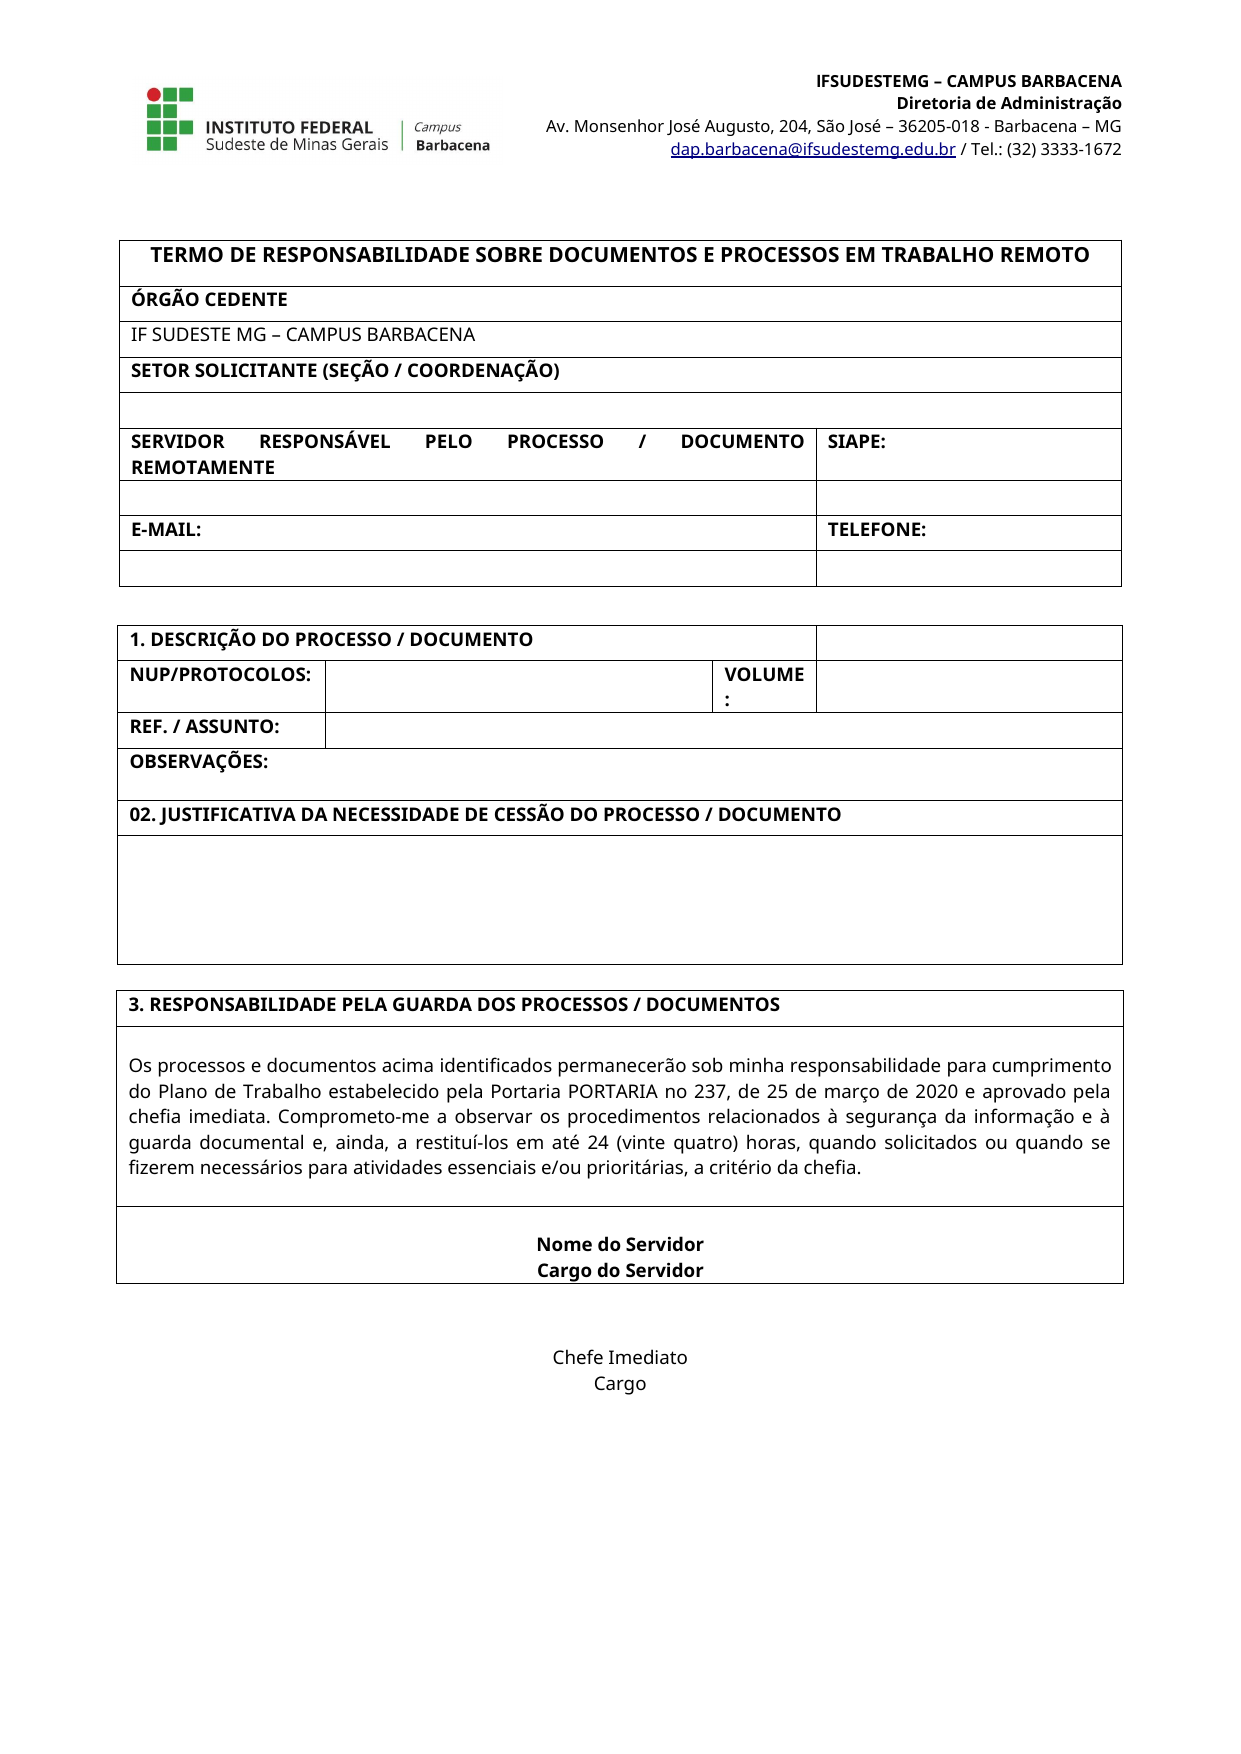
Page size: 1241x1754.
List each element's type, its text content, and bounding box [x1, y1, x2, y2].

table_header [817, 626, 1122, 660]
table_header TERMO DE RESPONSABILIDADE SOBRE DOCUMENTOS E PROCESSOS EM TRABALHO REMOTO [120, 241, 1121, 286]
table_cell Nome do Servidor Cargo do Servidor [117, 1207, 1123, 1283]
table_cell NUP/PROTOCOLOS: [118, 661, 325, 712]
table_header Chefe Imediato Cargo [454, 1334, 786, 1406]
table_cell [817, 661, 1122, 712]
table_header [119, 1334, 452, 1406]
table_cell SERVIDOR RESPONSÁVEL PELO PROCESSO / DOCUMENTO REMOTAMENTE [120, 429, 816, 479]
table_header [789, 1334, 1121, 1406]
table_cell [817, 481, 1121, 515]
table_header 1. DESCRIÇÃO DO PROCESSO / DOCUMENTO [118, 626, 816, 660]
table_header 3. RESPONSABILIDADE PELA GUARDA DOS PROCESSOS / DOCUMENTOS [117, 991, 1123, 1026]
table_cell [817, 551, 1121, 586]
table_cell [118, 836, 1122, 964]
table_cell SIAPE: [817, 429, 1121, 479]
table_cell VOLUME: [713, 661, 816, 712]
table_cell IF SUDESTE MG – CAMPUS BARBACENA [120, 322, 1121, 357]
table_cell [120, 393, 1121, 427]
table_cell SETOR SOLICITANTE (SEÇÃO / COORDENAÇÃO) [120, 358, 1121, 392]
table_cell [120, 551, 816, 586]
table_cell REF. / ASSUNTO: [118, 713, 325, 748]
table_cell ÓRGÃO CEDENTE [120, 287, 1121, 321]
table_cell [120, 481, 816, 515]
table_cell Os processos e documentos acima identificados permanecerão sob minha responsabilidade para cumprimento do Plano de Trabalho estabelecido pela Portaria PORTARIA no 237, de 25 de março de 2020 e aprovado pela chefia imediata. Comprometo-me a observar os procedimentos relacionados à segurança da informação e à guarda documental e, ainda, a restituí-los em até 24 (vinte quatro) horas, quando solicitados ou quando se fizerem necessários para atividades essenciais e/ou prioritárias, a critério da chefia. [117, 1027, 1123, 1206]
table_cell E-MAIL: [120, 516, 816, 550]
table_cell [326, 661, 712, 712]
picture [132, 76, 503, 165]
table_cell [326, 713, 1122, 748]
table_cell 02. JUSTIFICATIVA DA NECESSIDADE DE CESSÃO DO PROCESSO / DOCUMENTO [118, 801, 1122, 835]
table_cell OBSERVAÇÕES: [118, 749, 1122, 800]
table_cell TELEFONE: [817, 516, 1121, 550]
